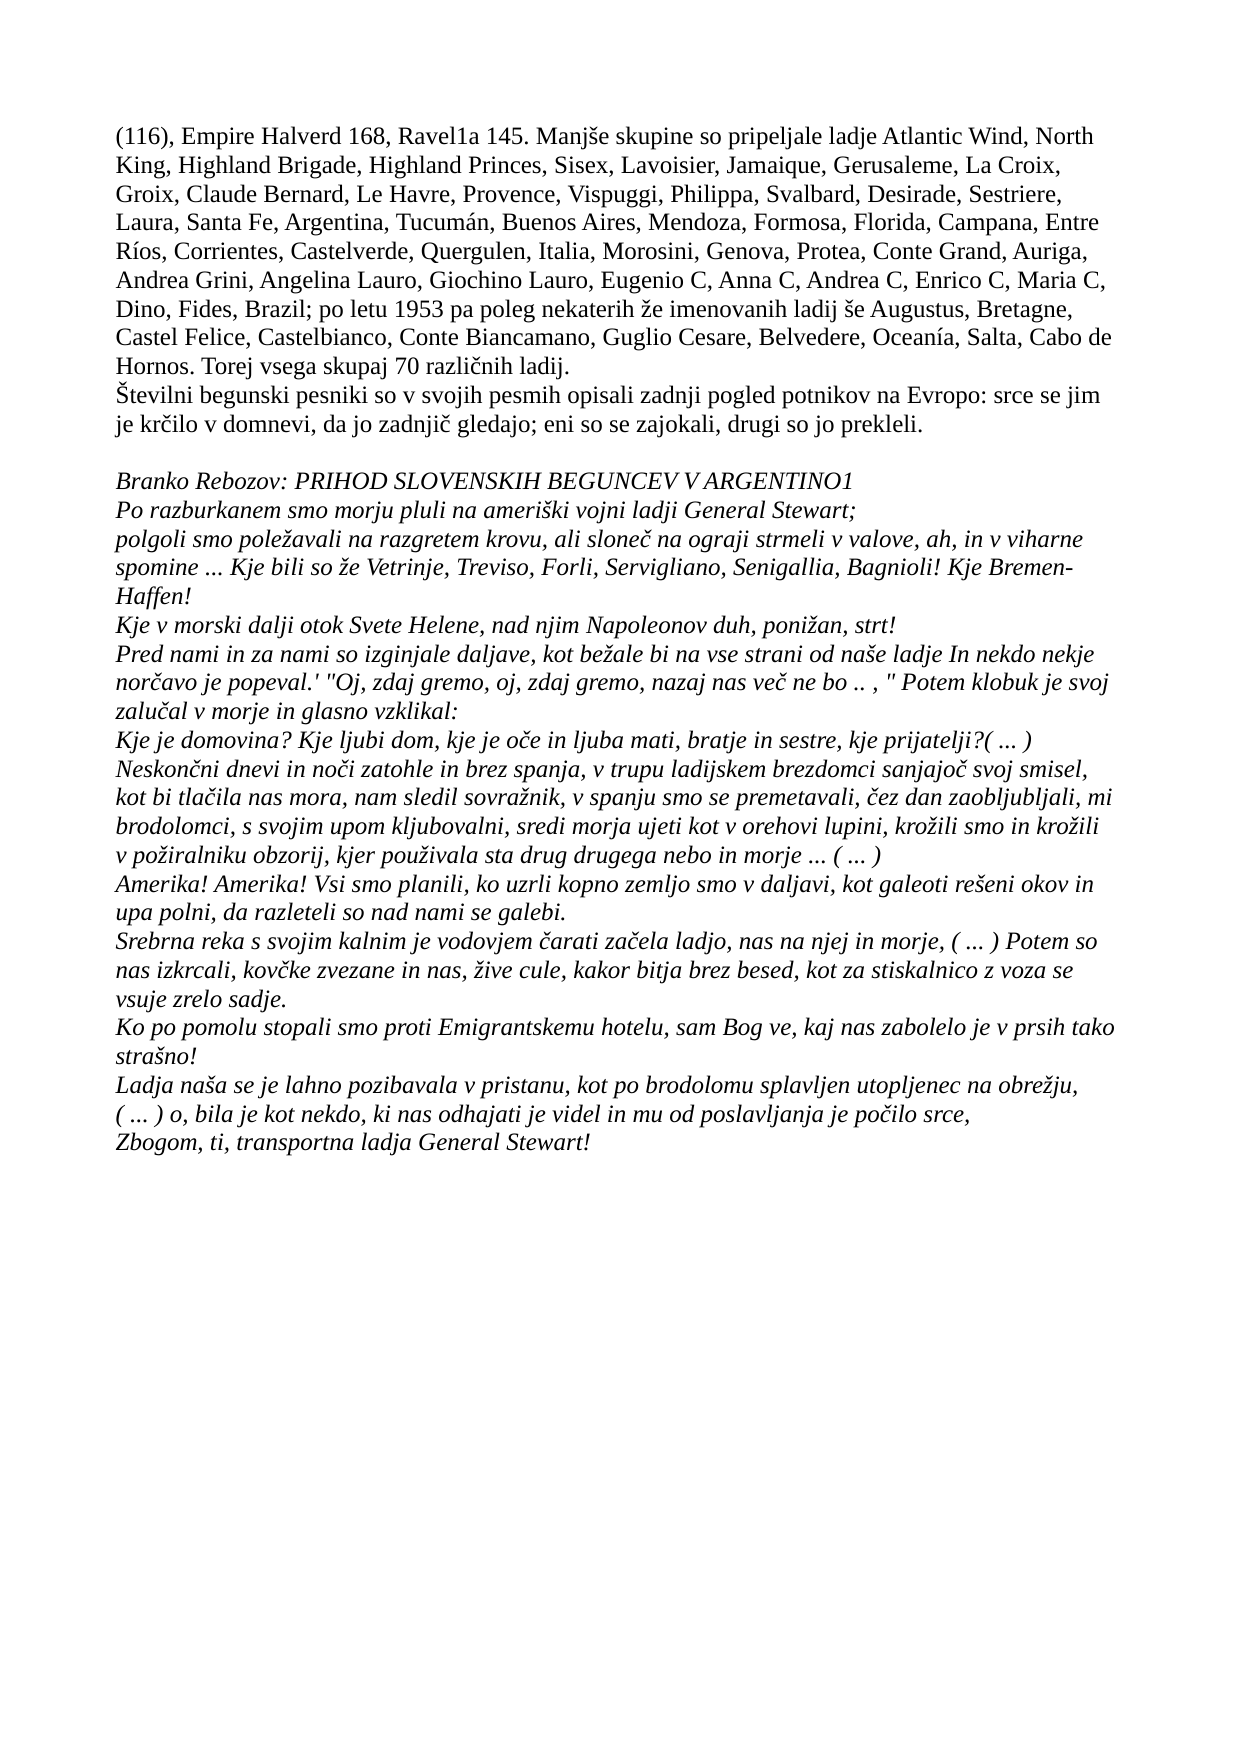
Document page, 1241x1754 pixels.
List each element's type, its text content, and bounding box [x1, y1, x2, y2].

table_cell (116), Empire Halverd 168, Ravel1a 145. Manjše skupine so pripeljale ladje Atlantic Wind, North King, Highland Brigade, Highland Princes, Sisex, Lavoisier, Jamaique, Gerusaleme, La Croix, Groix, Claude Bernard, Le Havre, Provence, Vispuggi, Philippa, Svalbard, Desirade, Sestriere, Laura, Santa Fe, Argentina, Tucumán, Buenos Aires, Mendoza, Formosa, Florida, Campana, Entre Ríos, Corrientes, Castelverde, Quergulen, Italia, Morosini, Genova, Protea, Conte Grand, Auriga, Andrea Grini, Angelina Lauro, Giochino Lauro, Eugenio C, Anna C, Andrea C, Enrico C, Maria C, Dino, Fides, Brazil; po letu 1953 pa poleg nekaterih že imenovanih ladij še Augustus, Bretagne, Castel Felice, Castelbianco, Conte Biancamano, Guglio Cesare, Belvedere, Oceanía, Salta, Cabo de Hornos. Torej vsega skupaj 70 različnih ladij. Številni begunski pesniki so v svojih pesmih opisali zadnji pogled potnikov na Evropo: srce se jim je krčilo v domnevi, da jo zadnjič gledajo; eni so se zajokali, drugi so jo prekleli. Branko Rebozov: PRIHOD SLOVENSKIH BEGUNCEV V ARGENTINO1 Po razburkanem smo morju pluli na ameriški vojni ladji General Stewart; polgoli smo poležavali na razgretem krovu, ali sloneč na ograji strmeli v valove, ah, in v viharne spomine ... Kje bili so že Vetrinje, Treviso, Forli, Servigliano, Senigallia, Bagnioli! Kje Bremen-Haffen! Kje v morski dalji otok Svete Helene, nad njim Napoleonov duh, ponižan, strt! Pred nami in za nami so izginjale daljave, kot bežale bi na vse strani od naše ladje In nekdo nekje norčavo je popeval.' "Oj, zdaj gremo, oj, zdaj gremo, nazaj nas več ne bo .. , " Potem klobuk je svoj zalučal v morje in glasno vzklikal: Kje je domovina? Kje ljubi dom, kje je oče in ljuba mati, bratje in sestre, kje prijatelji?( ... ) Neskončni dnevi in noči zatohle in brez spanja, v trupu ladijskem brezdomci sanjajoč svoj smisel, kot bi tlačila nas mora, nam sledil sovražnik, v spanju smo se premetavali, čez dan zaobljubljali, mi brodolomci, s svojim upom kljubovalni, sredi morja ujeti kot v orehovi lupini, krožili smo in krožili v požiralniku obzorij, kjer použivala sta drug drugega nebo in morje ... ( ... ) Amerika! Amerika! Vsi smo planili, ko uzrli kopno zemljo smo v daljavi, kot galeoti rešeni okov in upa polni, da razleteli so nad nami se galebi. Srebrna reka s svojim kalnim je vodovjem čarati začela ladjo, nas na njej in morje, ( ... ) Potem so nas izkrcali, kovčke zvezane in nas, žive cule, kakor bitja brez besed, kot za stiskalnico z voza se vsuje zrelo sadje. Ko po pomolu stopali smo proti Emigrantskemu hotelu, sam Bog ve, kaj nas zabolelo je v prsih tako strašno! Ladja naša se je lahno pozibavala v pristanu, kot po brodolomu splavljen utopljenec na obrežju, ( ... ) o, bila je kot nekdo, ki nas odhajati je videl in mu od poslavljanja je počilo srce, Zbogom, ti, transportna ladja General Stewart! [112, 118, 1122, 1189]
